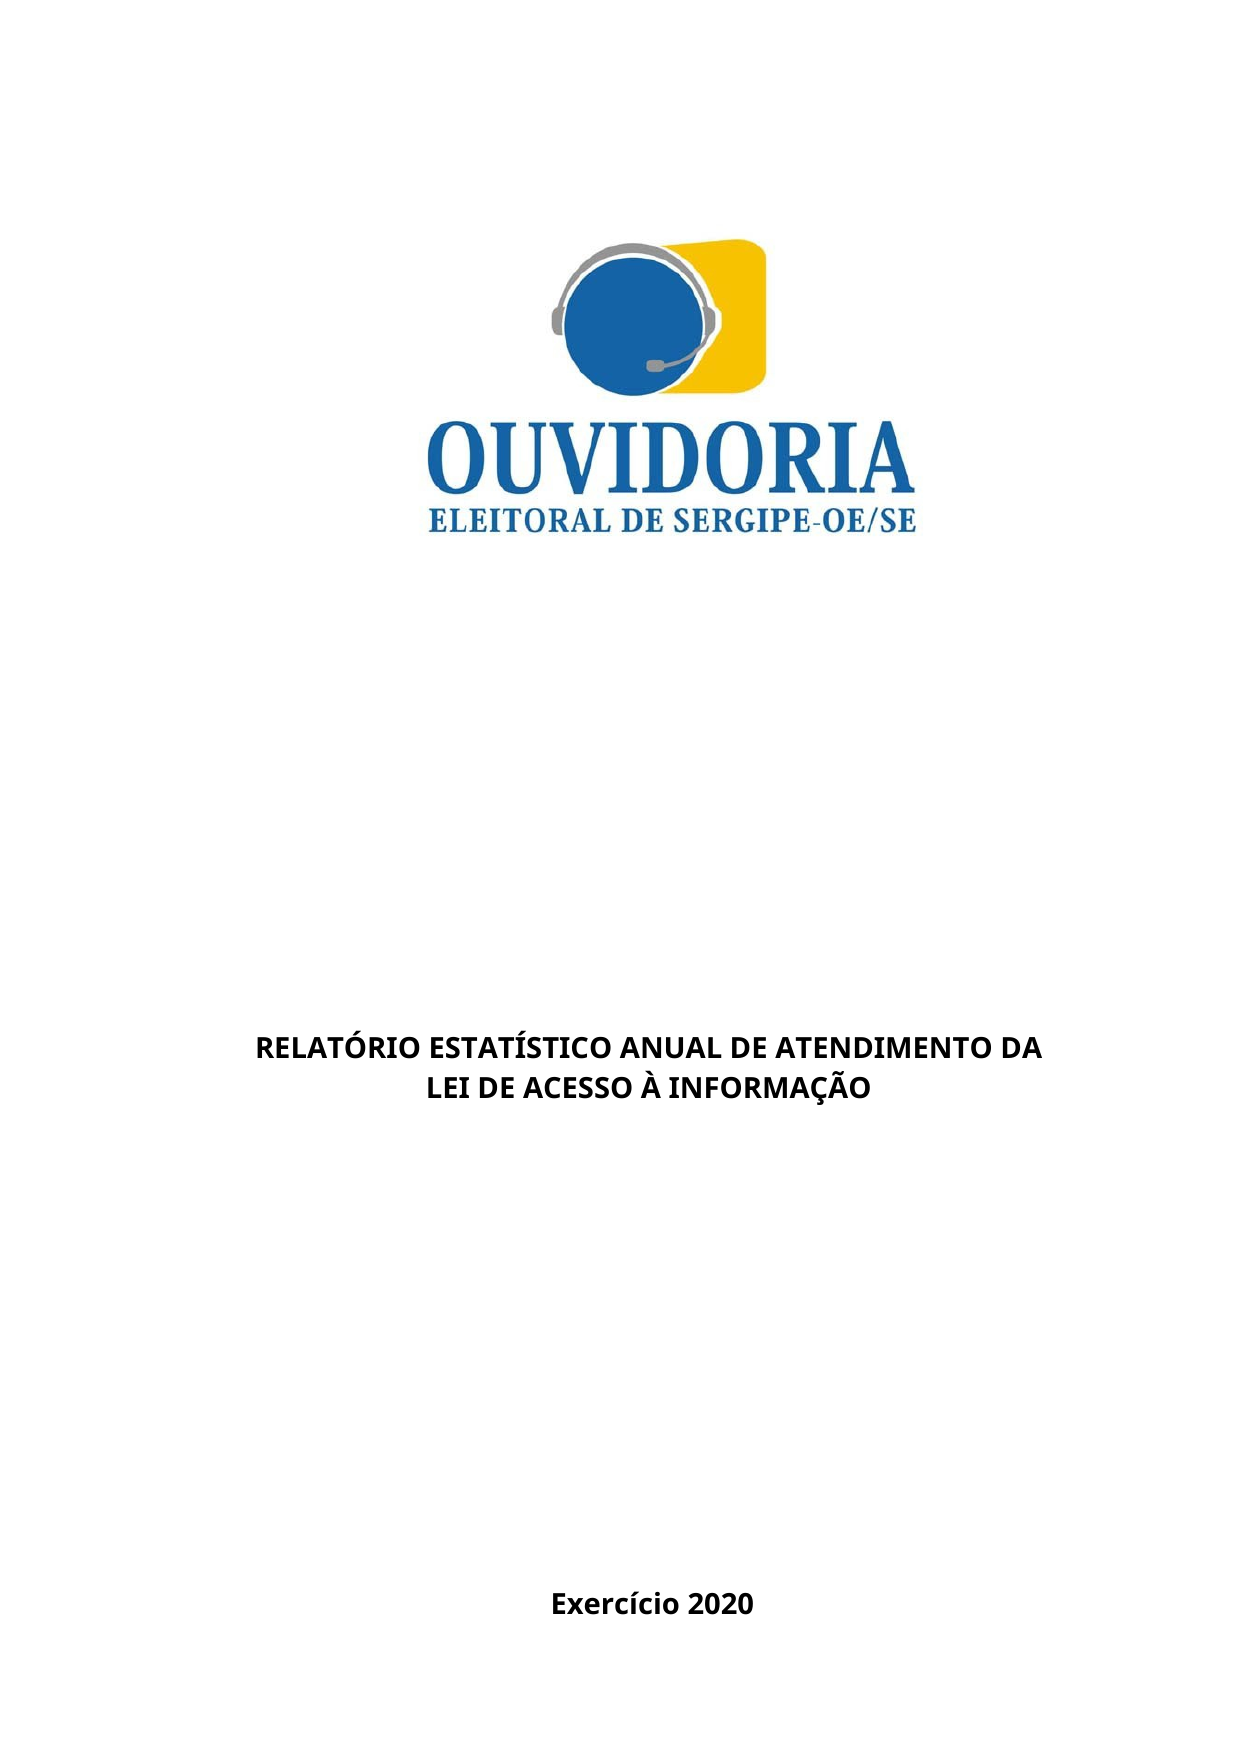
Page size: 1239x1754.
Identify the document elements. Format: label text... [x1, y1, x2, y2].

table_cell [0, 1464, 177, 1659]
table_cell [0, 591, 177, 1464]
table_header [0, 0, 177, 177]
table_cell [189, 177, 1116, 591]
table_cell RELATÓRIO ESTATÍSTICO ANUAL DE ATENDIMENTO DA LEI DE ACESSO À INFORMAÇÃO [189, 591, 1116, 1464]
table_cell [178, 591, 189, 1464]
table_cell [1116, 591, 1123, 1464]
table_header [1123, 0, 1239, 177]
table_cell [178, 177, 189, 591]
table_cell [1123, 1464, 1239, 1659]
table_cell [1116, 177, 1123, 591]
table_cell [178, 1464, 189, 1659]
table_cell [1123, 177, 1239, 591]
table_cell [0, 177, 177, 591]
table_cell Exercício 2020 [189, 1464, 1116, 1659]
picture [389, 209, 947, 550]
table_header [1116, 0, 1123, 177]
table_cell [1116, 1464, 1123, 1659]
table_cell [1123, 591, 1239, 1464]
table_header [178, 0, 189, 177]
table_header [189, 0, 1116, 177]
